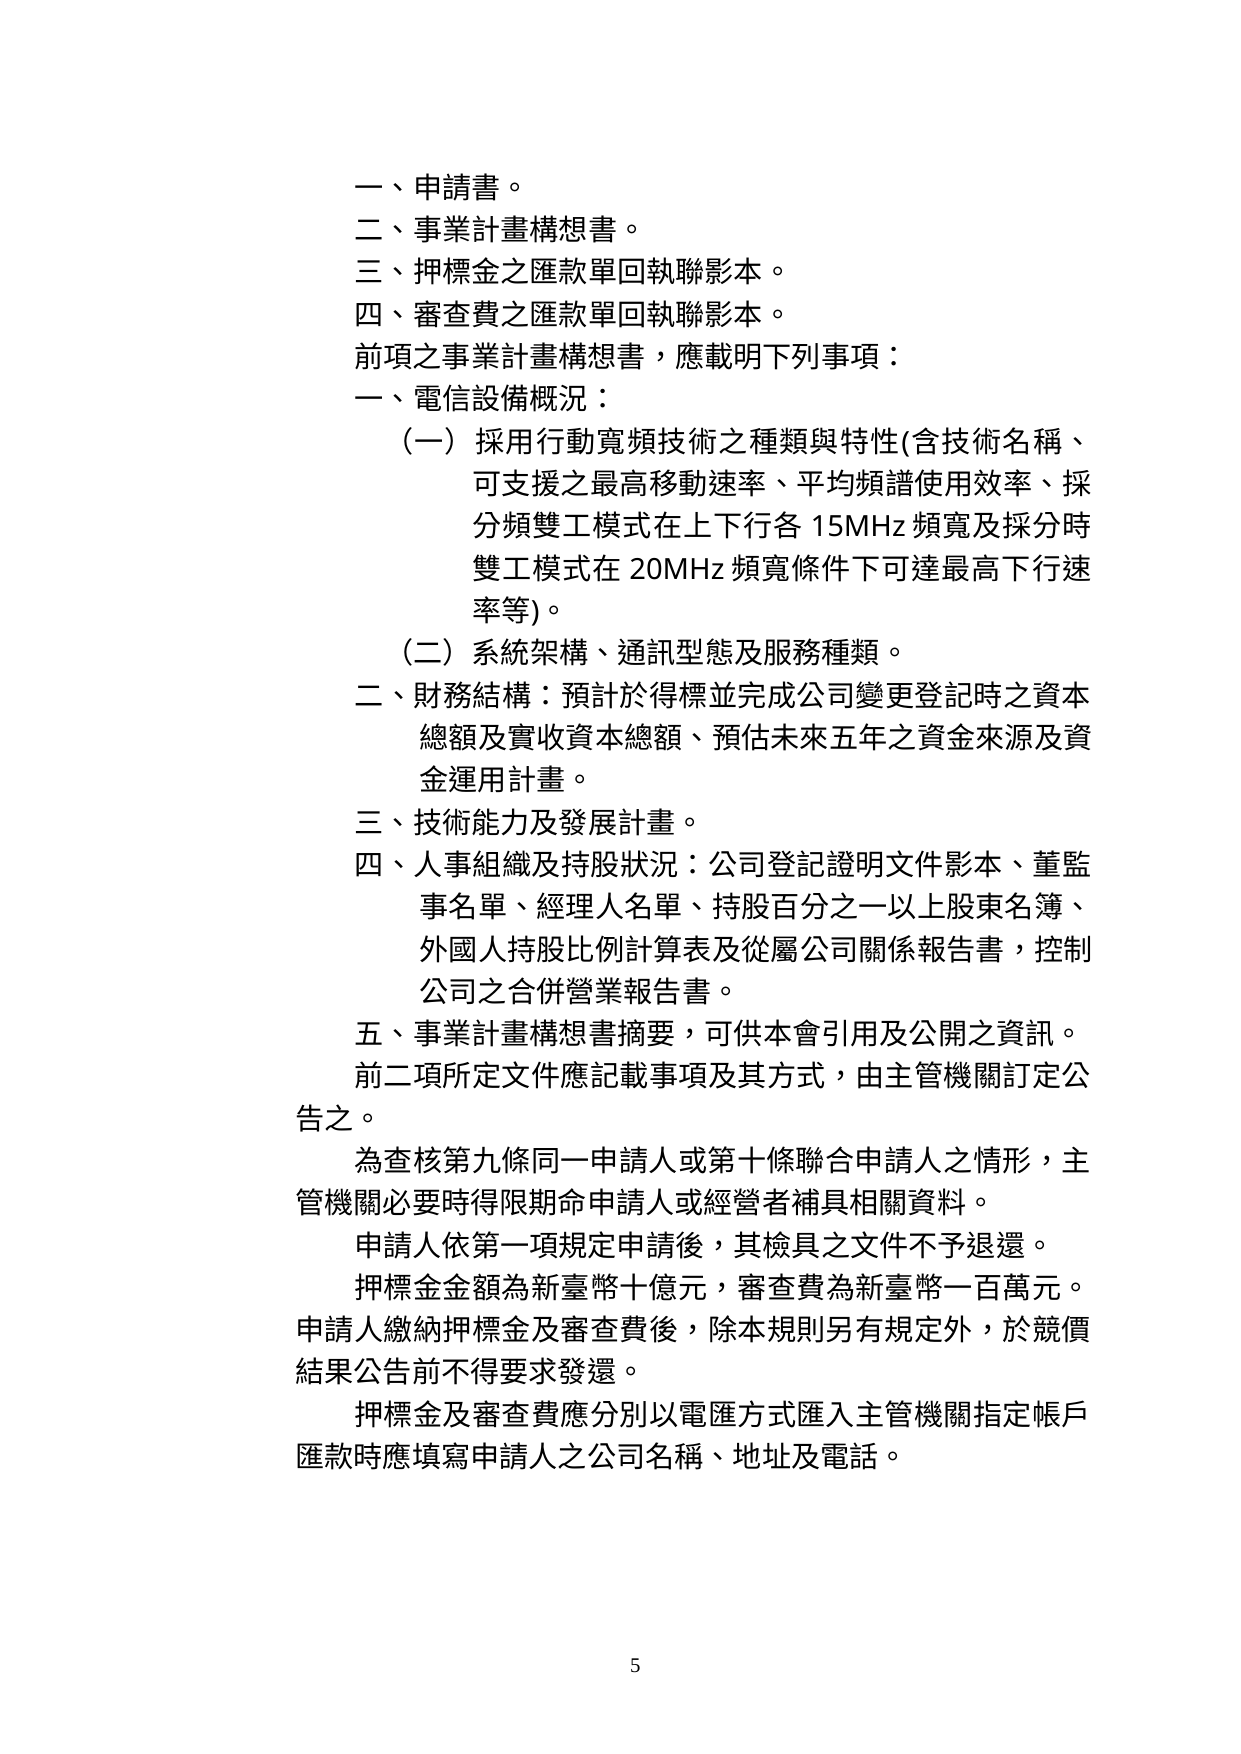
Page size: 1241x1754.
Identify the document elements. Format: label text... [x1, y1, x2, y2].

text 為查核第九條同一申請人或第十條聯合申請人之情形，主管機關必要時得限期命申請人或經營者補具相關資料。 [295, 1138, 1092, 1222]
text 押標金金額為新臺幣十億元，審查費為新臺幣一百萬元。申請人繳納押標金及審查費後，除本規則另有規定外，於競價結果公告前不得要求發還。 [295, 1264, 1092, 1391]
text 二、財務結構：預計於得標並完成公司變更登記時之資本總額及實收資本總額、預估未來五年之資金來源及資金運用計畫。 [354, 672, 1092, 799]
text 二、事業計畫構想書。 [354, 207, 1092, 249]
text （一）採用行動寬頻技術之種類與特性(含技術名稱、可支援之最高移動速率、平均頻譜使用效率、採分頻雙工模式在上下行各15MHz頻寬及採分時雙工模式在20MHz頻寬條件下可達最高下行速率等)。 [384, 418, 1092, 630]
text 四、人事組織及持股狀況：公司登記證明文件影本、董監事名單、經理人名單、持股百分之一以上股東名簿、外國人持股比例計算表及從屬公司關係報告書，控制公司之合併營業報告書。 [354, 842, 1092, 1011]
text 三、技術能力及發展計畫。 [354, 799, 1092, 842]
text 五、事業計畫構想書摘要，可供本會引用及公開之資訊。 [354, 1011, 1092, 1053]
text 前項之事業計畫構想書，應載明下列事項： [295, 334, 1092, 376]
text 一、電信設備概況： [354, 376, 1092, 418]
text 押標金及審查費應分別以電匯方式匯入主管機關指定帳戶，匯款時應填寫申請人之公司名稱、地址及電話。 [295, 1391, 1092, 1476]
text （二）系統架構、通訊型態及服務種類。 [384, 630, 1092, 672]
text 前二項所定文件應記載事項及其方式，由主管機關訂定公告之。 [295, 1053, 1092, 1138]
text 一、申請書。 [354, 164, 1092, 207]
text 四、審查費之匯款單回執聯影本。 [354, 291, 1092, 334]
text 申請人依第一項規定申請後，其檢具之文件不予退還。 [295, 1222, 1092, 1264]
text 三、押標金之匯款單回執聯影本。 [354, 249, 1092, 291]
